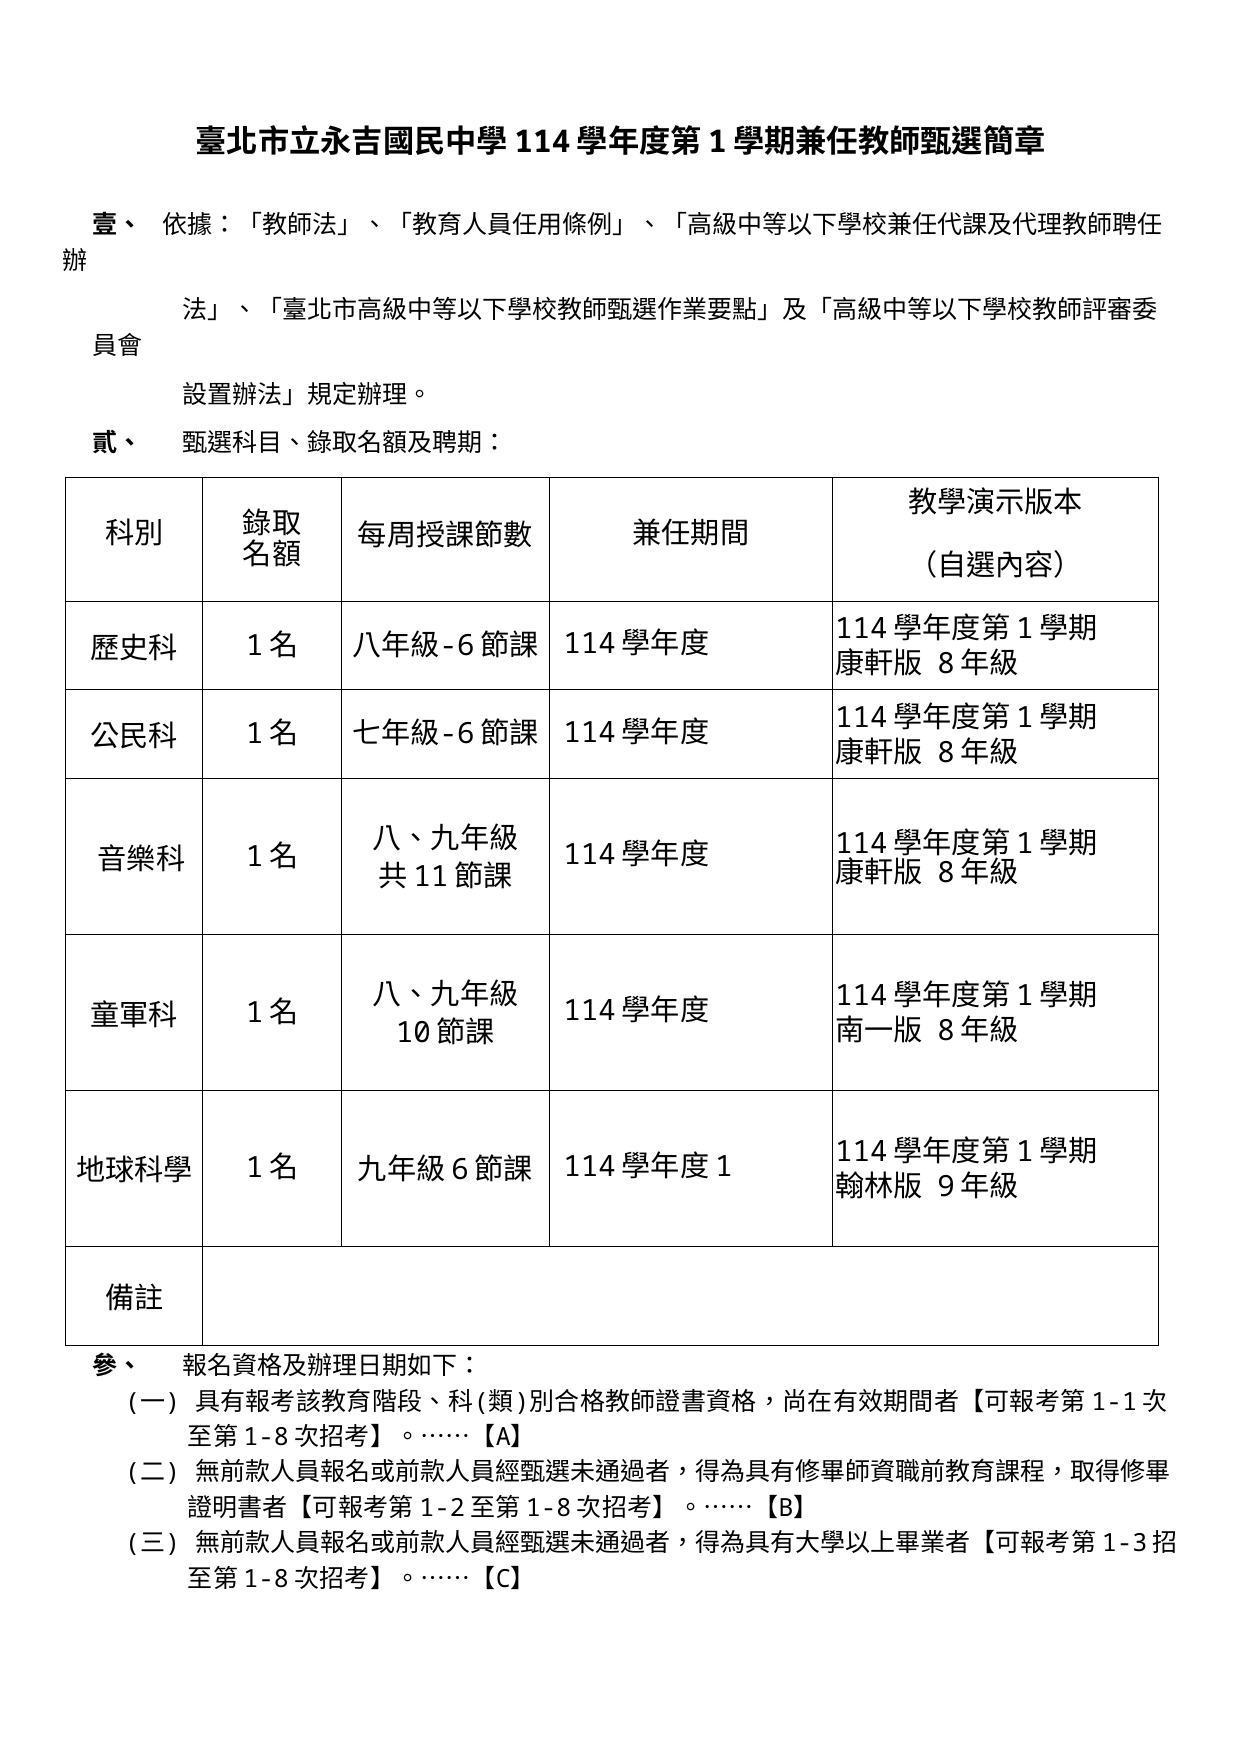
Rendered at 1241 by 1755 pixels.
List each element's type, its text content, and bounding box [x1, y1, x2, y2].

list 甄選科目、錄取名額及聘期： [92, 423, 1178, 459]
table_cell 八、九年級 10節課 [342, 935, 549, 1090]
table_cell 1名 [203, 602, 341, 689]
table_cell 1名 [203, 779, 341, 934]
table_cell 備註 [66, 1247, 202, 1345]
table_cell 114學年度 [550, 779, 832, 934]
table_cell 114學年度第1學期 南一版 8年級 [833, 935, 1158, 1090]
table_header 兼任期間 [550, 478, 832, 601]
table_header 科別 [66, 478, 202, 601]
table_cell [203, 1247, 1158, 1345]
table_cell 114學年度第1學期 康軒版 8年級 [833, 690, 1158, 778]
table_header 教學演示版本 （自選內容） [833, 478, 1158, 601]
table_cell 114學年度第1學期 康軒版 8年級 [833, 779, 1158, 934]
table_cell 歷史科 [66, 602, 202, 689]
table_cell 音樂科 [66, 779, 202, 934]
text 設置辦法」規定辦理。 [92, 374, 1178, 410]
list 依據：「教師法」、「教育人員任用條例」、「高級中等以下學校兼任代課及代理教師聘任辦 [62, 204, 1178, 277]
table_cell 1名 [203, 1091, 341, 1246]
table_cell 114學年度 [550, 690, 832, 778]
table_cell 九年級6節課 [342, 1091, 549, 1246]
table_cell 公民科 [66, 690, 202, 778]
table_header 錄取 名額 [203, 478, 341, 601]
table_cell 地球科學 [66, 1091, 202, 1246]
table_cell 114學年度1 [550, 1091, 832, 1246]
text 法」、「臺北市高級中等以下學校教師甄選作業要點」及「高級中等以下學校教師評審委員會 [92, 289, 1178, 362]
table_cell 1名 [203, 935, 341, 1090]
table_cell 八、九年級 共11節課 [342, 779, 549, 934]
table_cell 114學年度 [550, 602, 832, 689]
table_cell 114學年度 [550, 935, 832, 1090]
table_header 每周授課節數 [342, 478, 549, 601]
text (二) 無前款人員報名或前款人員經甄選未通過者，得為具有修畢師資職前教育課程，取得修畢證明書者【可報考第1-2至第1-8次招考】。……【B】 [125, 1452, 1178, 1523]
table_cell 114學年度第1學期 康軒版 8年級 [833, 602, 1158, 689]
table_cell 1名 [203, 690, 341, 778]
text (三) 無前款人員報名或前款人員經甄選未通過者，得為具有大學以上畢業者【可報考第1-3招至第1-8次招考】。……【C】 [125, 1523, 1178, 1594]
text (一) 具有報考該教育階段、科(類)別合格教師證書資格，尚在有效期間者【可報考第1-1次至第1-8次招考】。……【A】 [125, 1382, 1178, 1452]
table_cell 八年級-6節課 [342, 602, 549, 689]
table_cell 童軍科 [66, 935, 202, 1090]
table_cell 114學年度第1學期 翰林版 9年級 [833, 1091, 1158, 1246]
list 報名資格及辦理日期如下： [92, 1346, 1178, 1382]
subtitle 臺北市立永吉國民中學114學年度第1學期兼任教師甄選簡章 [62, 127, 1178, 159]
table_cell 七年級-6節課 [342, 690, 549, 778]
